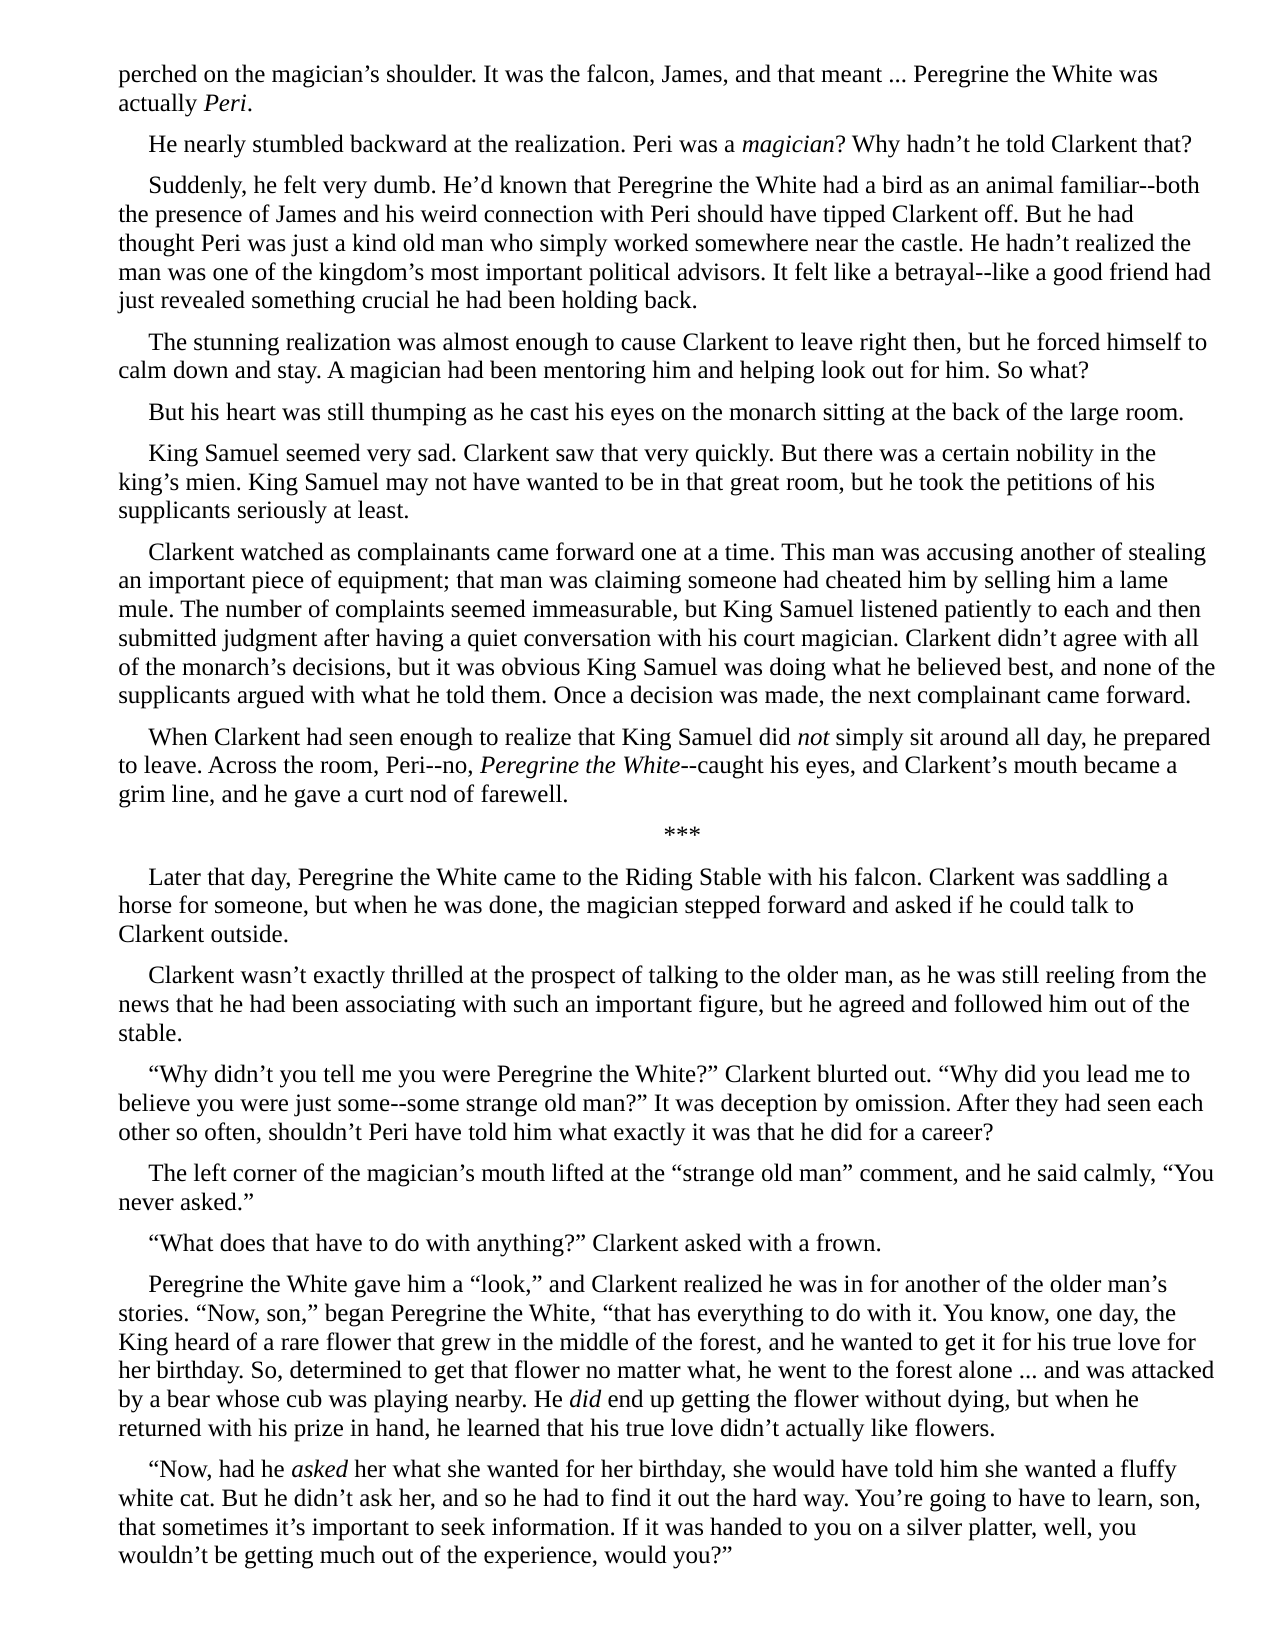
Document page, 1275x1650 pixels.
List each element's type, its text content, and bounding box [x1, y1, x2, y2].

text Suddenly, he felt very dumb. He’d known that Peregrine the White had a bird as an animal familiar--both the presence of James and his weird connection with Peri should have tipped Clarkent off. But he had thought Peri was just a kind old man who simply worked somewhere near the castle. He hadn’t realized the man was one of the kingdom’s most important political advisors. It felt like a betrayal--like a good friend had just revealed something crucial he had been holding back. [118, 170, 1216, 314]
text Clarkent wasn’t exactly thrilled at the prospect of talking to the older man, as he was still reeling from the news that he had been associating with such an important figure, but he agreed and followed him out of the stable. [118, 960, 1216, 1047]
text He nearly stumbled backward at the realization. Peri was a magician? Why hadn’t he told Clarkent that? [118, 129, 1216, 158]
text Peregrine the White gave him a “look,” and Clarkent realized he was in for another of the older man’s stories. “Now, son,” began Peregrine the White, “that has everything to do with it. You know, one day, the King heard of a rare flower that grew in the middle of the forest, and he wanted to get it for his true love for her birthday. So, determined to get that flower no matter what, he went to the forest alone ... and was attacked by a bear whose cub was playing nearby. He did end up getting the flower without dying, but when he returned with his prize in hand, he learned that his true love didn’t actually like flowers. [118, 1269, 1216, 1442]
text Clarkent watched as complainants came forward one at a time. This man was accusing another of stealing an important piece of equipment; that man was claiming someone had cheated him by selling him a lame mule. The number of complaints seemed immeasurable, but King Samuel listened patiently to each and then submitted judgment after having a quiet conversation with his court magician. Clarkent didn’t agree with all of the monarch’s decisions, but it was obvious King Samuel was doing what he believed best, and none of the supplicants argued with what he told them. Once a decision was made, the next complainant came forward. [118, 537, 1216, 709]
text “What does that have to do with anything?” Clarkent asked with a frown. [118, 1228, 1216, 1257]
text Later that day, Peregrine the White came to the Riding Stable with his falcon. Clarkent was saddling a horse for someone, but when he was done, the magician stepped forward and asked if he could talk to Clarkent outside. [118, 862, 1216, 948]
text “Now, had he asked her what she wanted for her birthday, she would have told him she wanted a fluffy white cat. But he didn’t ask her, and so he had to find it out the hard way. You’re going to have to learn, son, that sometimes it’s important to seek information. If it was handed to you on a silver platter, well, you wouldn’t be getting much out of the experience, would you?” [118, 1454, 1216, 1569]
text King Samuel seemed very sad. Clarkent saw that very quickly. But there was a certain nobility in the king’s mien. King Samuel may not have wanted to be in that great room, but he took the petitions of his supplicants seriously at least. [118, 438, 1216, 524]
text perched on the magician’s shoulder. It was the falcon, James, and that meant ... Peregrine the White was actually Peri. [118, 59, 1216, 117]
text “Why didn’t you tell me you were Peregrine the White?” Clarkent blurted out. “Why did you lead me to believe you were just some--some strange old man?” It was deception by omission. After they had seen each other so often, shouldn’t Peri have told him what exactly it was that he did for a career? [118, 1059, 1216, 1145]
text When Clarkent had seen enough to realize that King Samuel did not simply sit around all day, he prepared to leave. Across the room, Peri--no, Peregrine the White--caught his eyes, and Clarkent’s mouth became a grim line, and he gave a curt nod of farewell. [118, 722, 1216, 808]
text *** [118, 820, 1216, 849]
text The stunning realization was almost enough to cause Clarkent to leave right then, but he forced himself to calm down and stay. A magician had been mentoring him and helping look out for him. So what? [118, 327, 1216, 384]
text But his heart was still thumping as he cast his eyes on the monarch sitting at the back of the large room. [118, 397, 1216, 425]
text The left corner of the magician’s mouth lifted at the “strange old man” comment, and he said calmly, “You never asked.” [118, 1158, 1216, 1215]
